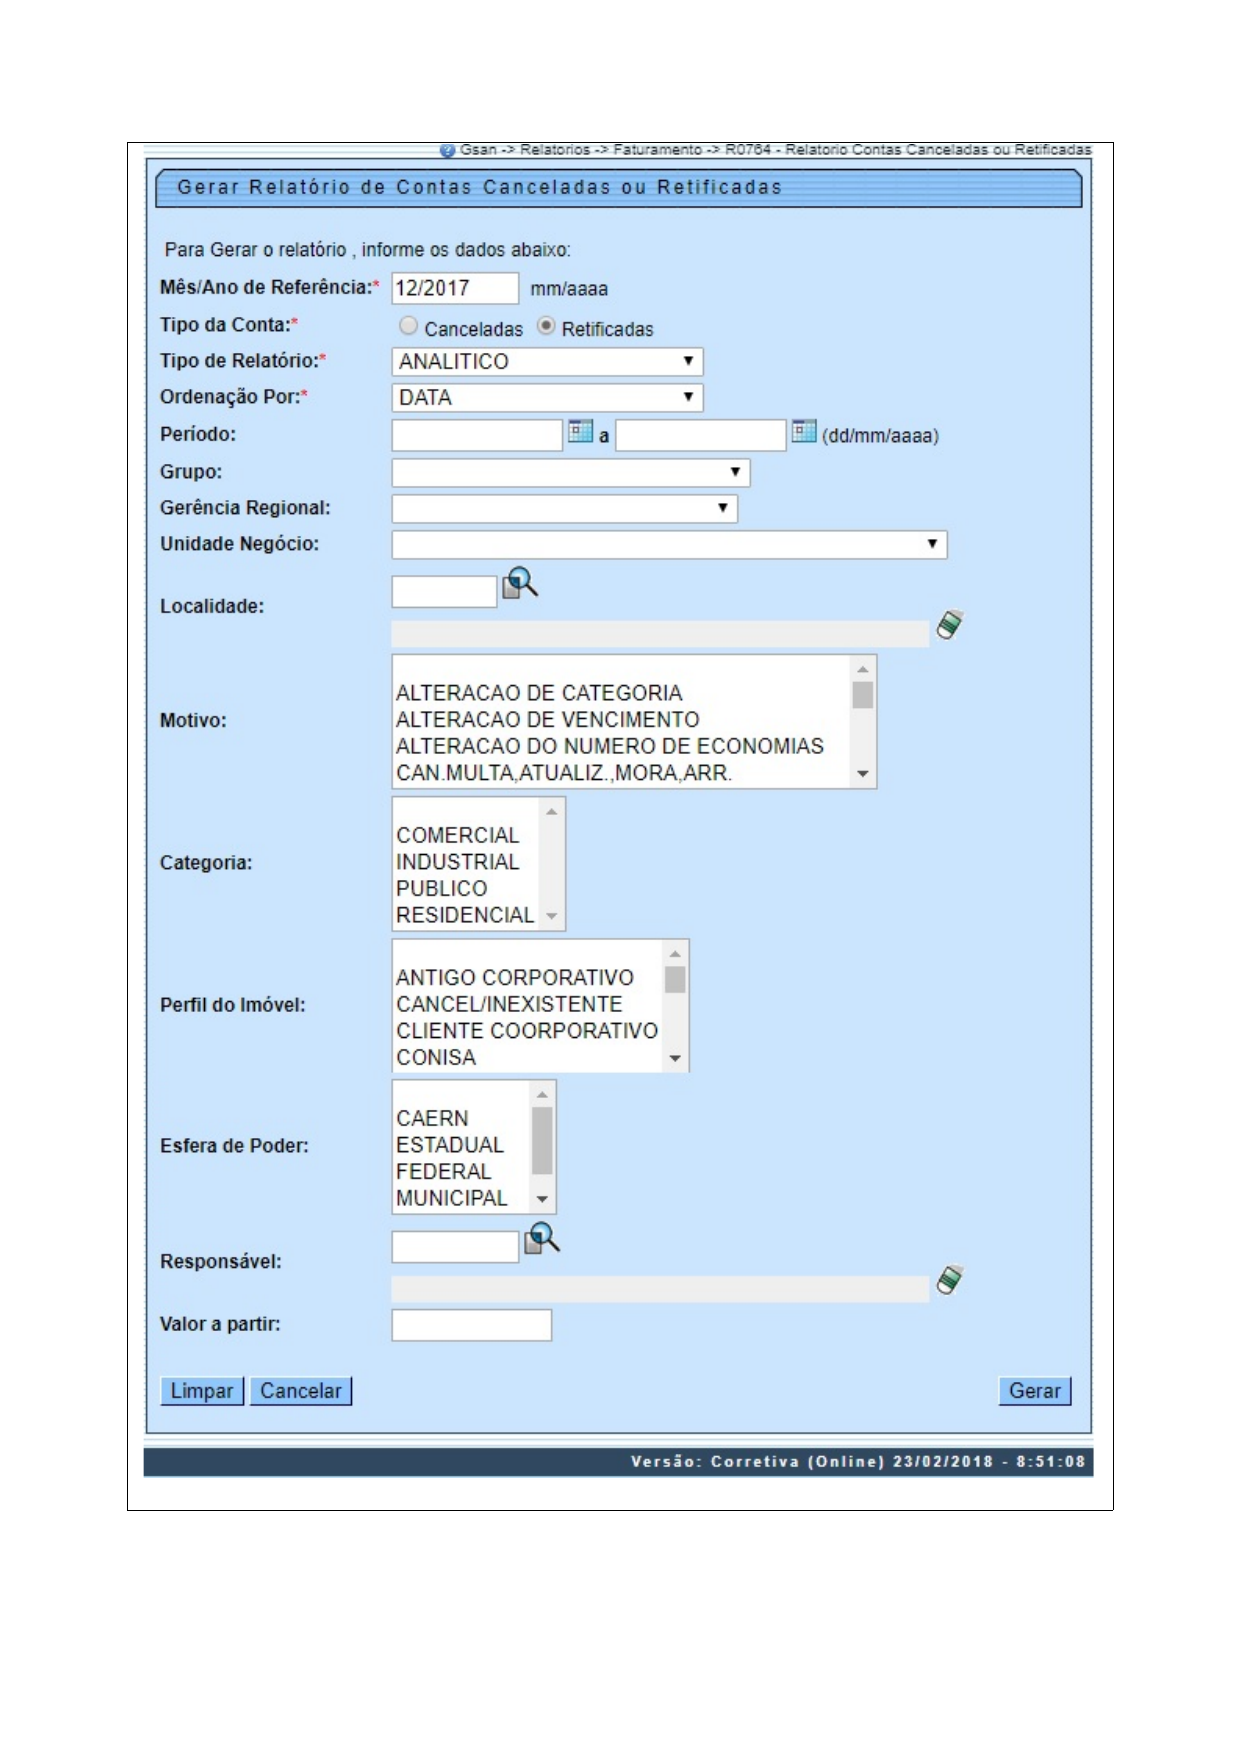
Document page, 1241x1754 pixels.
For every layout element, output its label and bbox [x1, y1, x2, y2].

picture [143, 144, 1097, 1478]
table_header [128, 143, 1113, 1510]
